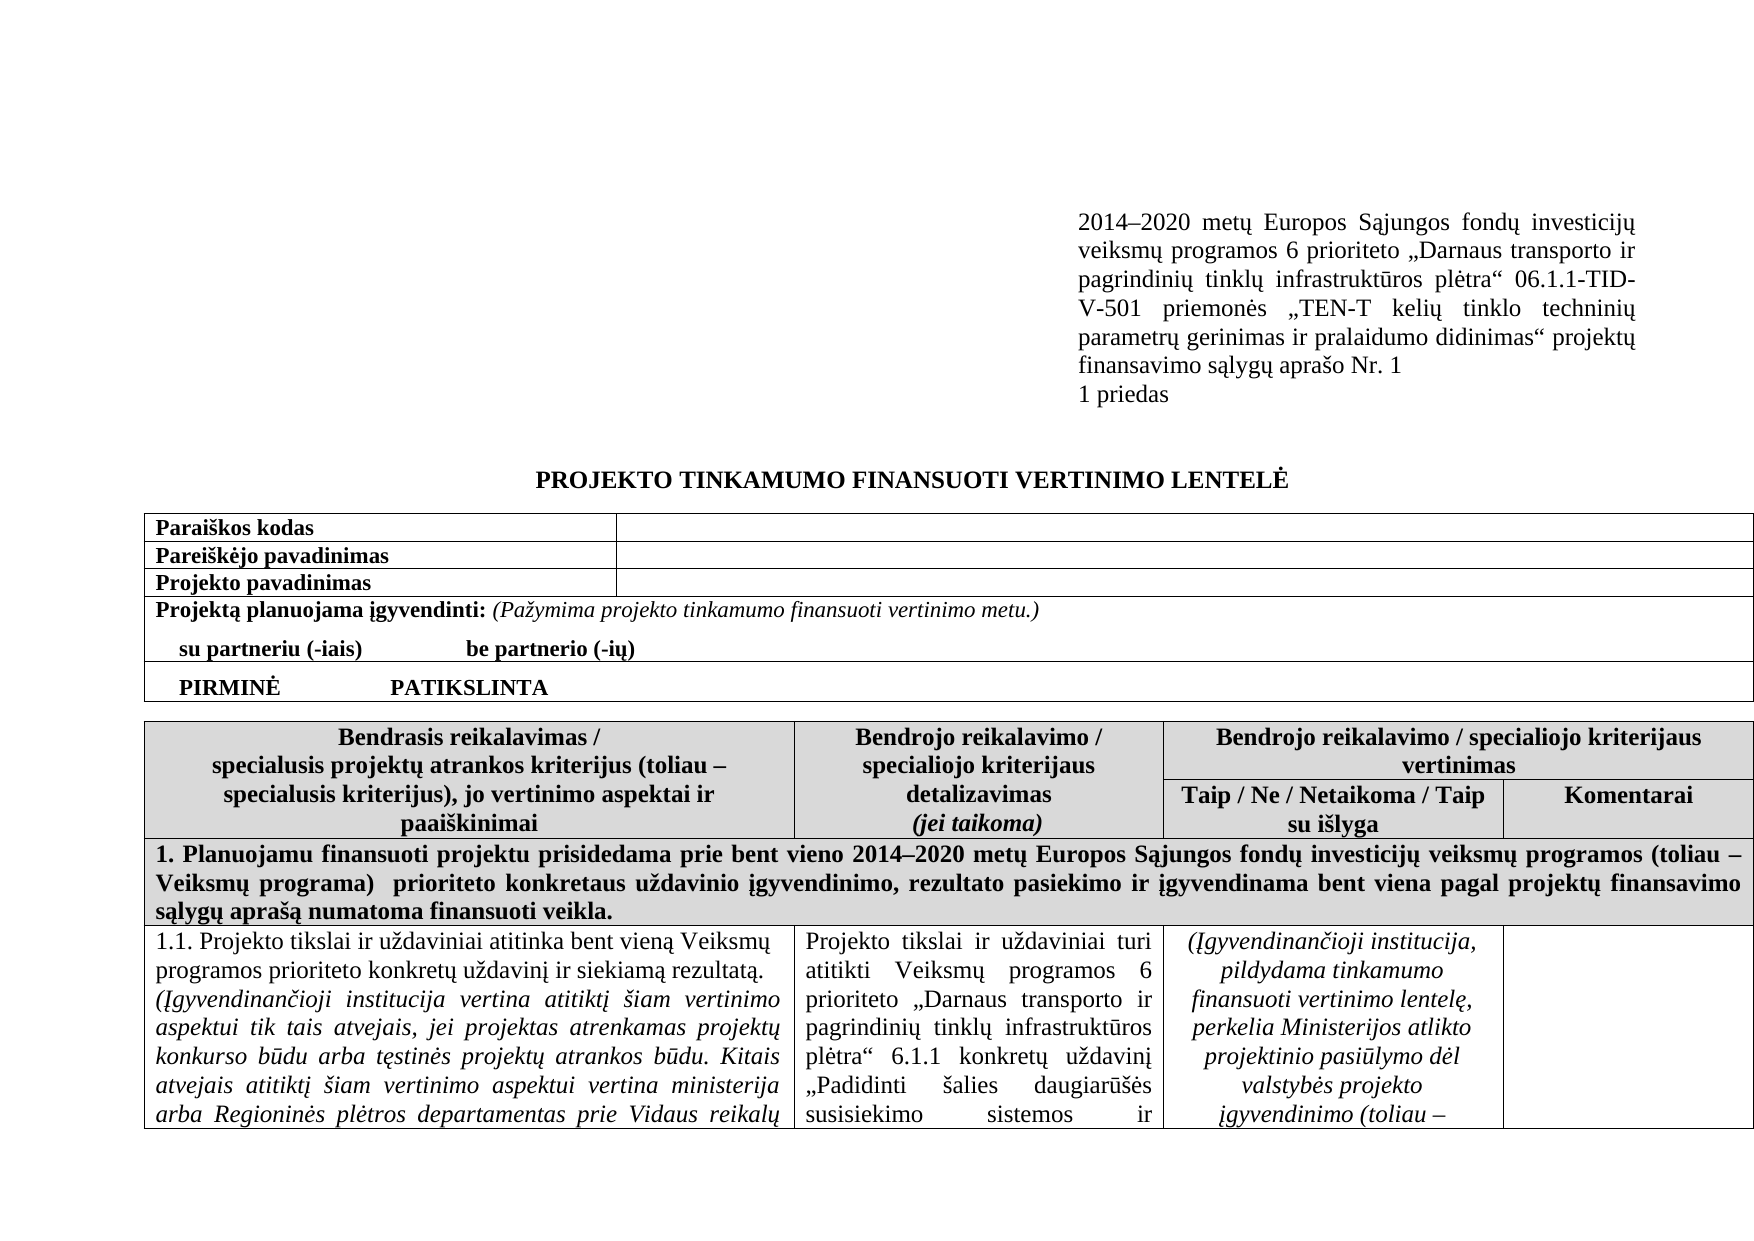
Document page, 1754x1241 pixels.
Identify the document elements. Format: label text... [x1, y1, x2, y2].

table_header Bendrasis reikalavimas / specialusis projektų atrankos kriterijus (toliau – specialusis kriterijus), jo vertinimo aspektai ir paaiškinimai [145, 722, 794, 838]
table_cell Projekto pavadinimas [145, 569, 616, 596]
table_cell Komentarai [1504, 780, 1753, 838]
table_cell  PIRMINĖ  PATIKSLINTA [145, 662, 1753, 701]
table_header Paraiškos kodas [145, 514, 616, 541]
table_cell Projektą planuojama įgyvendinti: (Pažymima projekto tinkamumo finansuoti vertinimo metu.)  su partneriu (-iais)  be partnerio (-ių) [145, 597, 1753, 661]
table_cell 1. Planuojamu finansuoti projektu prisidedama prie bent vieno 2014–2020 metų Europos Sąjungos fondų investicijų veiksmų programos (toliau – Veiksmų programa) prioriteto konkretaus uždavinio įgyvendinimo, rezultato pasiekimo ir įgyvendinama bent viena pagal projektų finansavimo sąlygų aprašą numatoma finansuoti veikla. [145, 839, 1753, 925]
table_header [617, 514, 628, 541]
table_cell Taip / Ne / Netaikoma / Taip su išlyga [1164, 780, 1503, 838]
table_cell Pareiškėjo pavadinimas [145, 542, 616, 568]
table_cell Projekto tikslai ir uždaviniai turi atitikti Veiksmų programos 6 prioriteto „Darnaus transporto ir pagrindinių tinklų infrastruktūros plėtra“ 6.1.1 konkretų uždavinį „Padidinti šalies daugiarūšės susisiekimo sistemos ir [795, 926, 1163, 1127]
table_header Bendrojo reikalavimo / specialiojo kriterijaus detalizavimas (jei taikoma) [795, 722, 1163, 838]
table_cell [617, 542, 1753, 568]
text 2014–2020 metų Europos Sąjungos fondų investicijų veiksmų programos 6 prioriteto „Darnaus transporto ir pagrindinių tinklų infrastruktūros plėtra“ 06.1.1-TID-V-501 priemonės „TEN-T kelių tinklo techninių parametrų gerinimas ir pralaidumo didinimas“ projektų finansavimo sąlygų aprašo Nr. 1 [1078, 207, 1636, 379]
table_cell (Įgyvendinančioji institucija, pildydama tinkamumo finansuoti vertinimo lentelę, perkelia Ministerijos atlikto projektinio pasiūlymo dėl valstybės projekto įgyvendinimo (toliau – [1164, 926, 1503, 1127]
table_cell [617, 569, 1753, 596]
text 1 priedas [1078, 379, 1636, 408]
text PROJEKTO TINKAMUMO FINANSUOTI VERTINIMO LENTELĖ [118, 465, 1636, 494]
table_cell [1504, 926, 1753, 1127]
table_cell 1.1. Projekto tikslai ir uždaviniai atitinka bent vieną Veiksmų programos prioriteto konkretų uždavinį ir siekiamą rezultatą. (Įgyvendinančioji institucija vertina atitiktį šiam vertinimo aspektui tik tais atvejais, jei projektas atrenkamas projektų konkurso būdu arba tęstinės projektų atrankos būdu. Kitais atvejais atitiktį šiam vertinimo aspektui vertina ministerija arba Regioninės plėtros departamentas prie Vidaus reikalų [145, 926, 794, 1127]
table_header [1742, 514, 1753, 541]
table_header Bendrojo reikalavimo / specialiojo kriterijaus vertinimas [1164, 722, 1753, 779]
